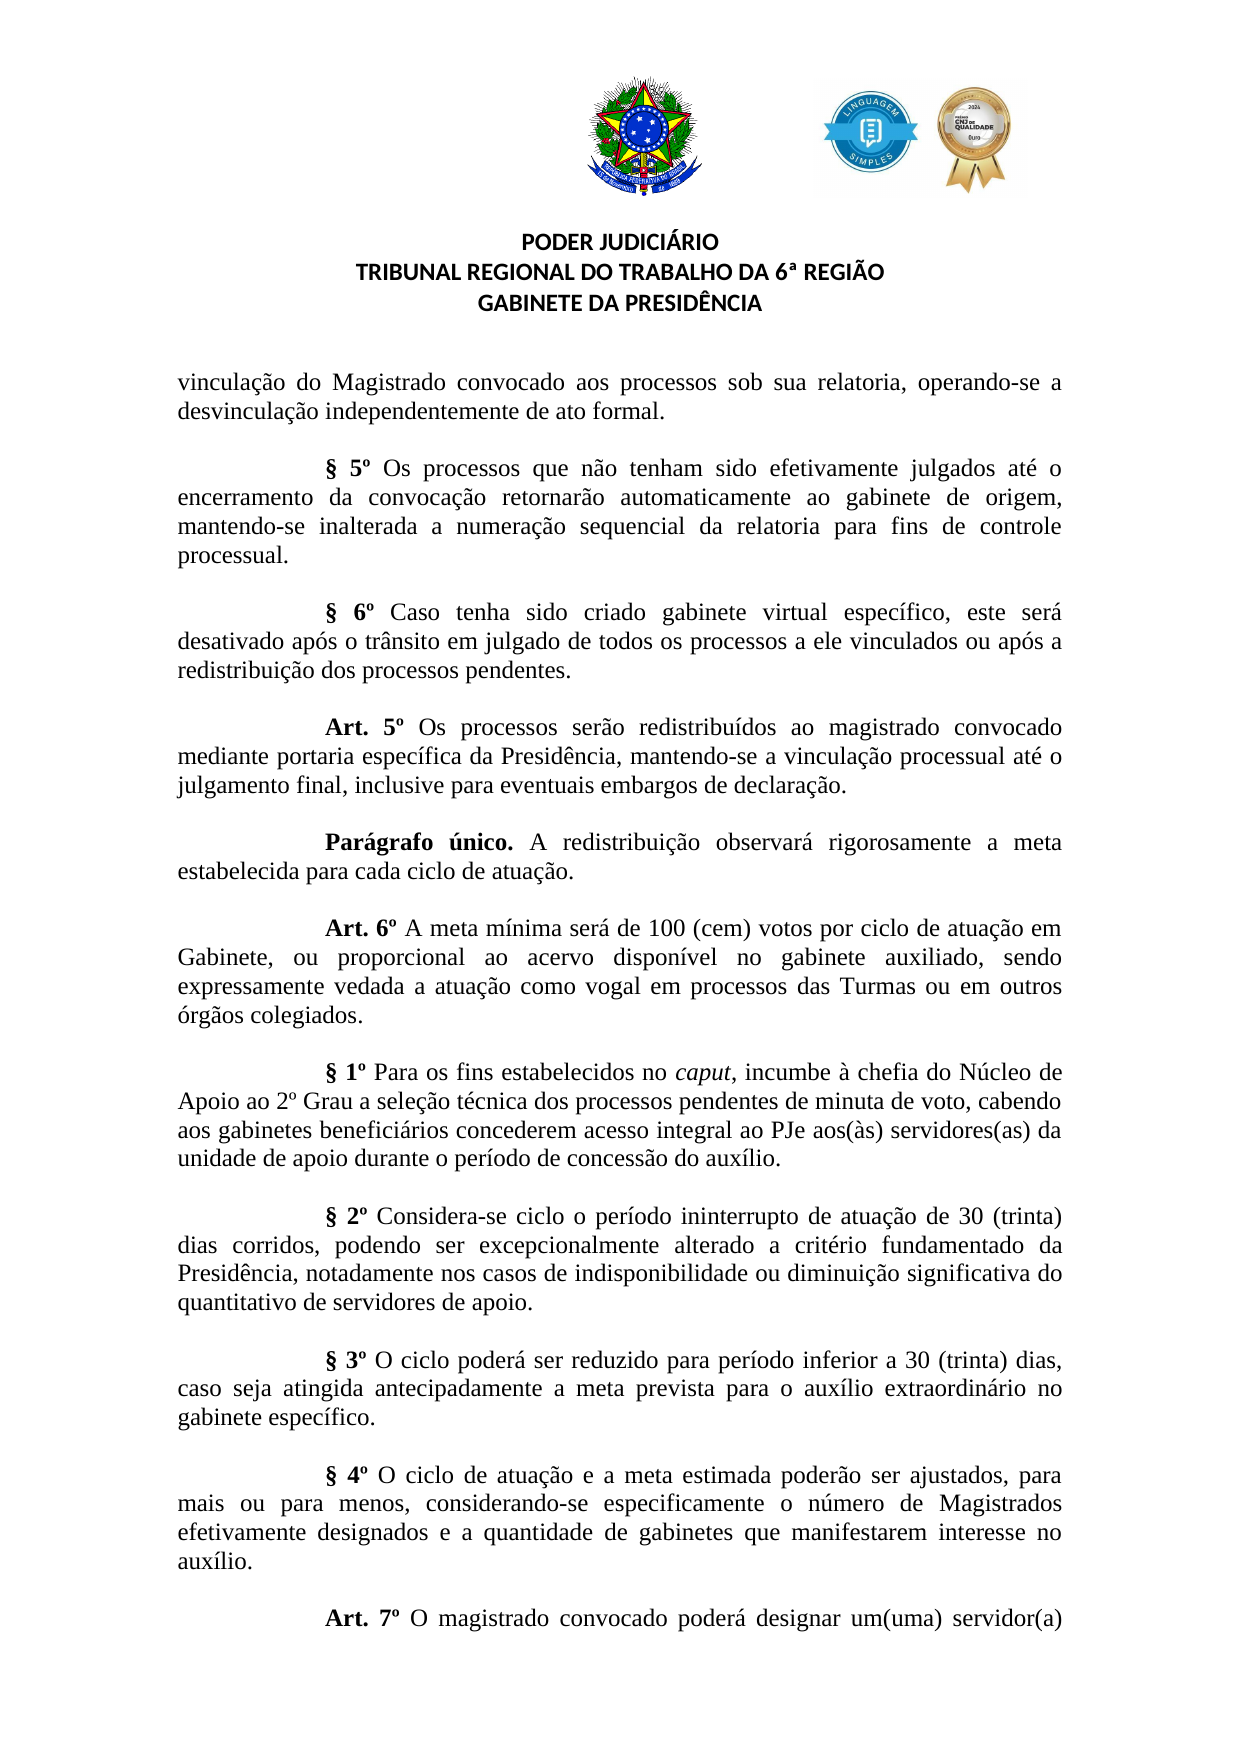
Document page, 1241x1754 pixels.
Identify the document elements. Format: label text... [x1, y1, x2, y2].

text § 3º O ciclo poderá ser reduzido para período inferior a 30 (trinta) dias, caso seja atingida antecipadamente a meta prevista para o auxílio extraordinário no gabinete específico. [177, 1345, 1063, 1431]
text Art. 6º A meta mínima será de 100 (cem) votos por ciclo de atuação em Gabinete, ou proporcional ao acervo disponível no gabinete auxiliado, sendo expressamente vedada a atuação como vogal em processos das Turmas ou em outros órgãos colegiados. [177, 913, 1063, 1028]
text vinculação do Magistrado convocado aos processos sob sua relatoria, operando-se a desvinculação independentemente de ato formal. [177, 367, 1063, 425]
text Art. 5º Os processos serão redistribuídos ao magistrado convocado mediante portaria específica da Presidência, mantendo-se a vinculação processual até o julgamento final, inclusive para eventuais embargos de declaração. [177, 712, 1063, 798]
text § 4º O ciclo de atuação e a meta estimada poderão ser ajustados, para mais ou para menos, considerando-se especificamente o número de Magistrados efetivamente designados e a quantidade de gabinetes que manifestarem interesse no auxílio. [177, 1460, 1063, 1575]
text § 5º Os processos que não tenham sido efetivamente julgados até o encerramento da convocação retornarão automaticamente ao gabinete de origem, mantendo-se inalterada a numeração sequencial da relatoria para fins de controle processual. [177, 453, 1063, 568]
picture [812, 78, 1028, 198]
text § 1º Para os fins estabelecidos no caput, incumbe à chefia do Núcleo de Apoio ao 2º Grau a seleção técnica dos processos pendentes de minuta de voto, cabendo aos gabinetes beneficiários concederem acesso integral ao PJe aos(às) servidores(as) da unidade de apoio durante o período de concessão do auxílio. [177, 1057, 1063, 1172]
text § 2º Considera-se ciclo o período ininterrupto de atuação de 30 (trinta) dias corridos, podendo ser excepcionalmente alterado a critério fundamentado da Presidência, notadamente nos casos de indisponibilidade ou diminuição significativa do quantitativo de servidores de apoio. [177, 1201, 1063, 1316]
picture [581, 73, 705, 198]
text Parágrafo único. A redistribuição observará rigorosamente a meta estabelecida para cada ciclo de atuação. [177, 827, 1063, 885]
text Art. 7º O magistrado convocado poderá designar um(uma) servidor(a) [177, 1603, 1063, 1632]
text § 6º Caso tenha sido criado gabinete virtual específico, este será desativado após o trânsito em julgado de todos os processos a ele vinculados ou após a redistribuição dos processos pendentes. [177, 597, 1063, 683]
